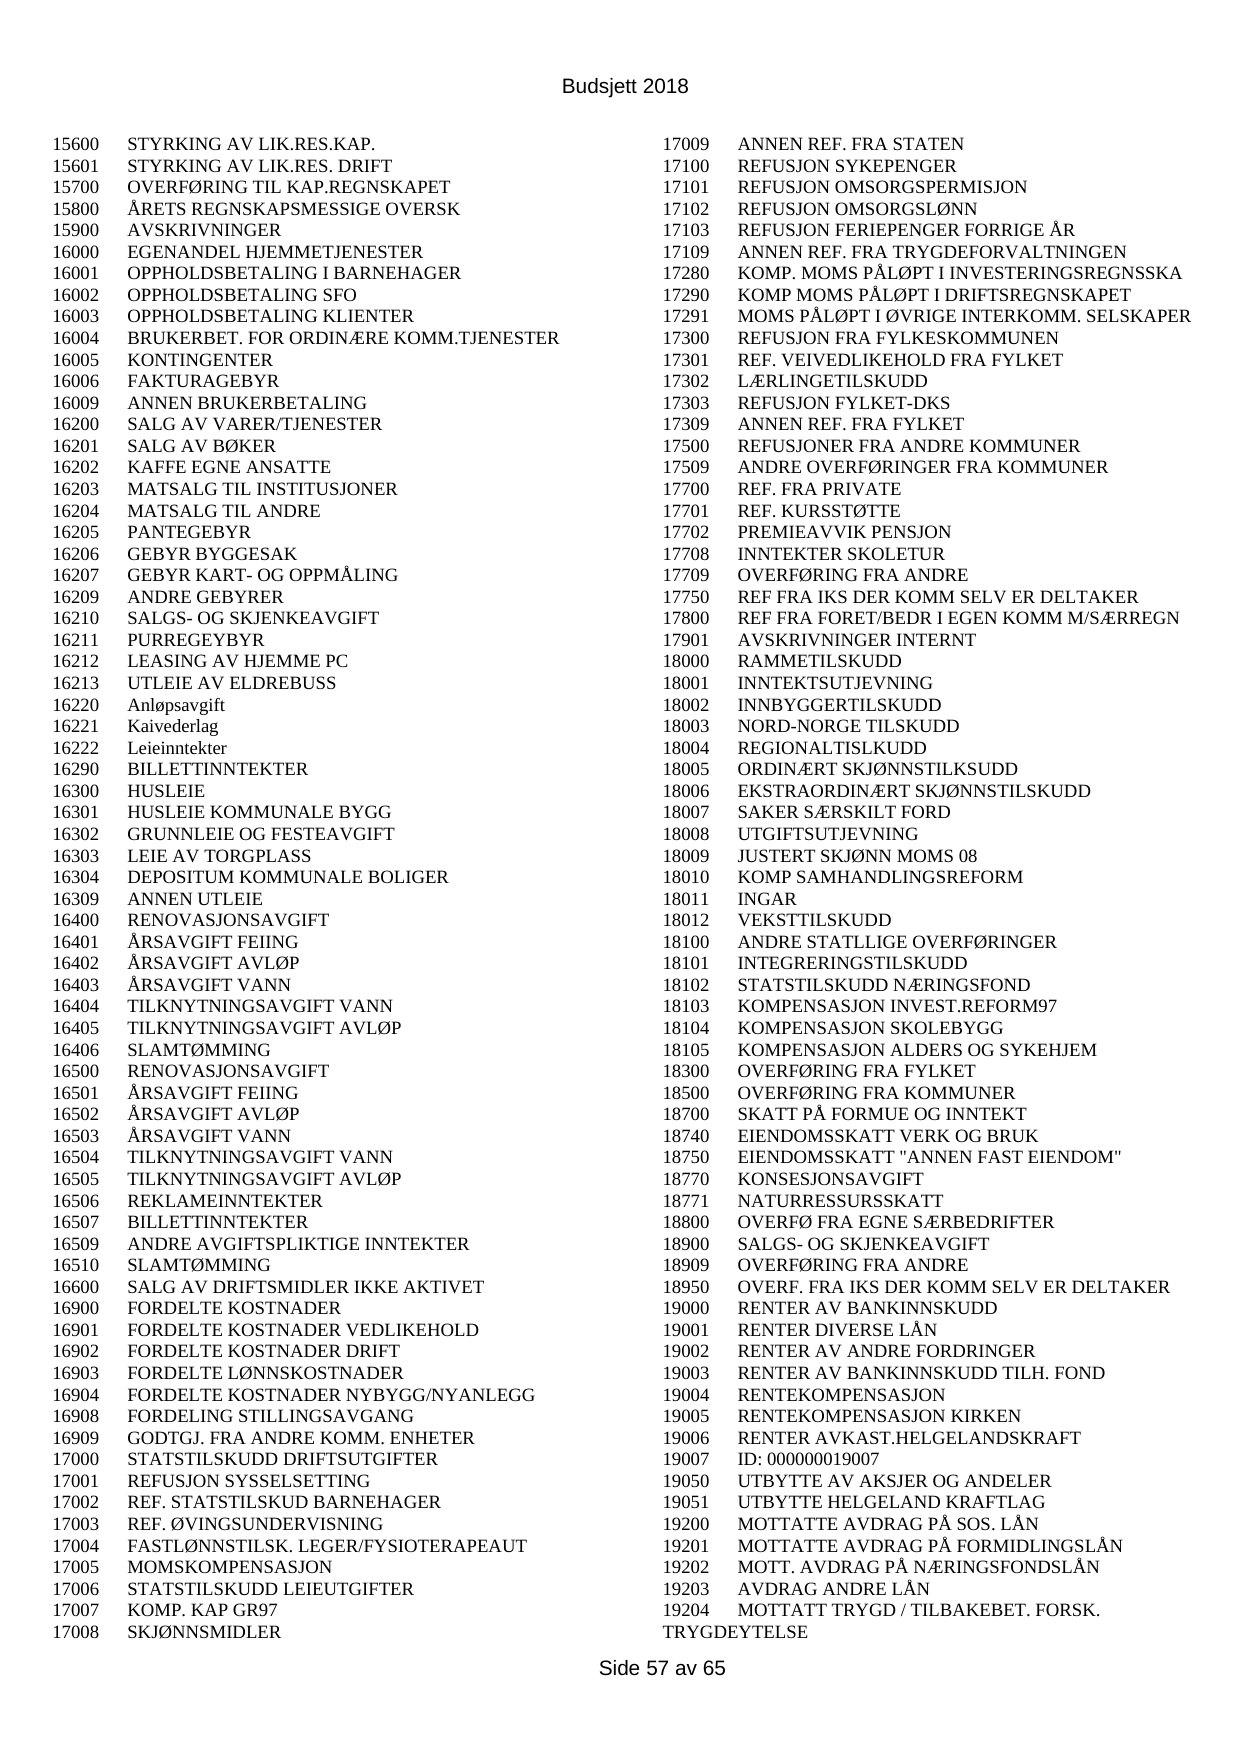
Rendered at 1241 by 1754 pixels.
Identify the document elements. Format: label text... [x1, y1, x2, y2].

text 16222 Leieinntekter [52, 737, 588, 758]
text 19002 RENTER AV ANDRE FORDRINGER [662, 1340, 1198, 1362]
text 18101 INTEGRERINGSTILSKUDD [662, 952, 1198, 974]
text 18771 NATURRESSURSSKATT [662, 1189, 1198, 1211]
text 19203 AVDRAG ANDRE LÅN [662, 1578, 1198, 1599]
text 17101 REFUSJON OMSORGSPERMISJON [662, 176, 1198, 198]
text 17750 REF FRA IKS DER KOMM SELV ER DELTAKER [662, 586, 1198, 607]
text 18006 EKSTRAORDINÆRT SKJØNNSTILSKUDD [662, 780, 1198, 801]
text 16290 BILLETTINNTEKTER [52, 758, 588, 780]
text 16903 FORDELTE LØNNSKOSTNADER [52, 1362, 588, 1383]
text 16904 FORDELTE KOSTNADER NYBYGG/NYANLEGG [52, 1383, 588, 1405]
text 19202 MOTT. AVDRAG PÅ NÆRINGSFONDSLÅN [662, 1556, 1198, 1578]
text 19001 RENTER DIVERSE LÅN [662, 1319, 1198, 1340]
text 17303 REFUSJON FYLKET-DKS [662, 392, 1198, 413]
text 16600 SALG AV DRIFTSMIDLER IKKE AKTIVET [52, 1276, 588, 1297]
text 18011 INGAR [662, 888, 1198, 909]
text 16200 SALG AV VARER/TJENESTER [52, 413, 588, 435]
text 18950 OVERF. FRA IKS DER KOMM SELV ER DELTAKER [662, 1276, 1198, 1297]
text 16303 LEIE AV TORGPLASS [52, 844, 588, 866]
text 16202 KAFFE EGNE ANSATTE [52, 456, 588, 478]
text 18102 STATSTILSKUDD NÆRINGSFOND [662, 974, 1198, 995]
text 19204 MOTTATT TRYGD / TILBAKEBET. FORSK. TRYGDEYTELSE [662, 1599, 1198, 1642]
text 18002 INNBYGGERTILSKUDD [662, 693, 1198, 715]
text 16404 TILKNYTNINGSAVGIFT VANN [52, 995, 588, 1017]
text 16205 PANTEGEBYR [52, 521, 588, 543]
text 16003 OPPHOLDSBETALING KLIENTER [52, 305, 588, 327]
text 16001 OPPHOLDSBETALING I BARNEHAGER [52, 262, 588, 284]
text 16005 KONTINGENTER [52, 348, 588, 370]
text 17700 REF. FRA PRIVATE [662, 478, 1198, 499]
text 16002 OPPHOLDSBETALING SFO [52, 284, 588, 305]
text 17000 STATSTILSKUDD DRIFTSUTGIFTER [52, 1448, 588, 1470]
text 16301 HUSLEIE KOMMUNALE BYGG [52, 801, 588, 823]
text 19050 UTBYTTE AV AKSJER OG ANDELER [662, 1470, 1198, 1491]
text 19007 ID: 000000019007 [662, 1448, 1198, 1470]
text 16500 RENOVASJONSAVGIFT [52, 1060, 588, 1082]
text 16006 FAKTURAGEBYR [52, 370, 588, 392]
text 18000 RAMMETILSKUDD [662, 650, 1198, 672]
text 17002 REF. STATSTILSKUD BARNEHAGER [52, 1491, 588, 1513]
text 18012 VEKSTTILSKUDD [662, 909, 1198, 931]
text 16900 FORDELTE KOSTNADER [52, 1297, 588, 1319]
text 18104 KOMPENSASJON SKOLEBYGG [662, 1017, 1198, 1038]
text 18008 UTGIFTSUTJEVNING [662, 823, 1198, 844]
text 18750 EIENDOMSSKATT "ANNEN FAST EIENDOM" [662, 1146, 1198, 1168]
text 19051 UTBYTTE HELGELAND KRAFTLAG [662, 1491, 1198, 1513]
text 18010 KOMP SAMHANDLINGSREFORM [662, 866, 1198, 888]
text 17709 OVERFØRING FRA ANDRE [662, 564, 1198, 586]
text 17701 REF. KURSSTØTTE [662, 499, 1198, 521]
text 16000 EGENANDEL HJEMMETJENESTER [52, 241, 588, 262]
text 19005 RENTEKOMPENSASJON KIRKEN [662, 1405, 1198, 1427]
text 17290 KOMP MOMS PÅLØPT I DRIFTSREGNSKAPET [662, 284, 1198, 305]
text 15700 OVERFØRING TIL KAP.REGNSKAPET [52, 176, 588, 198]
text 15600 STYRKING AV LIK.RES.KAP. [52, 133, 588, 154]
text 16504 TILKNYTNINGSAVGIFT VANN [52, 1146, 588, 1168]
text 17280 KOMP. MOMS PÅLØPT I INVESTERINGSREGNSSKA [662, 262, 1198, 284]
text 18103 KOMPENSASJON INVEST.REFORM97 [662, 995, 1198, 1017]
text 16304 DEPOSITUM KOMMUNALE BOLIGER [52, 866, 588, 888]
text 18909 OVERFØRING FRA ANDRE [662, 1254, 1198, 1276]
text 19201 MOTTATTE AVDRAG PÅ FORMIDLINGSLÅN [662, 1534, 1198, 1556]
text 18900 SALGS- OG SKJENKEAVGIFT [662, 1233, 1198, 1254]
text 17702 PREMIEAVVIK PENSJON [662, 521, 1198, 543]
text 18500 OVERFØRING FRA KOMMUNER [662, 1082, 1198, 1103]
text 16210 SALGS- OG SKJENKEAVGIFT [52, 607, 588, 629]
text 17500 REFUSJONER FRA ANDRE KOMMUNER [662, 435, 1198, 456]
text 17102 REFUSJON OMSORGSLØNN [662, 198, 1198, 219]
text 18770 KONSESJONSAVGIFT [662, 1168, 1198, 1189]
text 16309 ANNEN UTLEIE [52, 888, 588, 909]
text 16207 GEBYR KART- OG OPPMÅLING [52, 564, 588, 586]
text 16506 REKLAMEINNTEKTER [52, 1189, 588, 1211]
text 17708 INNTEKTER SKOLETUR [662, 543, 1198, 564]
text 18800 OVERFØ FRA EGNE SÆRBEDRIFTER [662, 1211, 1198, 1233]
text 19004 RENTEKOMPENSASJON [662, 1383, 1198, 1405]
text 15800 ÅRETS REGNSKAPSMESSIGE OVERSK [52, 198, 588, 219]
text 17800 REF FRA FORET/BEDR I EGEN KOMM M/SÆRREGN [662, 607, 1198, 629]
text 18003 NORD-NORGE TILSKUDD [662, 715, 1198, 737]
text 17309 ANNEN REF. FRA FYLKET [662, 413, 1198, 435]
text 18001 INNTEKTSUTJEVNING [662, 672, 1198, 693]
text 16502 ÅRSAVGIFT AVLØP [52, 1103, 588, 1125]
text 16206 GEBYR BYGGESAK [52, 543, 588, 564]
text 17007 KOMP. KAP GR97 [52, 1599, 588, 1621]
text 16510 SLAMTØMMING [52, 1254, 588, 1276]
text 17109 ANNEN REF. FRA TRYGDEFORVALTNINGEN [662, 241, 1198, 262]
text 16220 Anløpsavgift [52, 693, 588, 715]
text 17004 FASTLØNNSTILSK. LEGER/FYSIOTERAPEAUT [52, 1534, 588, 1556]
text 17901 AVSKRIVNINGER INTERNT [662, 629, 1198, 650]
text 16402 ÅRSAVGIFT AVLØP [52, 952, 588, 974]
text 17006 STATSTILSKUDD LEIEUTGIFTER [52, 1578, 588, 1599]
text 16204 MATSALG TIL ANDRE [52, 499, 588, 521]
text 17103 REFUSJON FERIEPENGER FORRIGE ÅR [662, 219, 1198, 241]
text 17300 REFUSJON FRA FYLKESKOMMUNEN [662, 327, 1198, 348]
text 16509 ANDRE AVGIFTSPLIKTIGE INNTEKTER [52, 1233, 588, 1254]
text 16201 SALG AV BØKER [52, 435, 588, 456]
text 16501 ÅRSAVGIFT FEIING [52, 1082, 588, 1103]
text 16406 SLAMTØMMING [52, 1038, 588, 1060]
text 16909 GODTGJ. FRA ANDRE KOMM. ENHETER [52, 1427, 588, 1448]
text 17509 ANDRE OVERFØRINGER FRA KOMMUNER [662, 456, 1198, 478]
text 16213 UTLEIE AV ELDREBUSS [52, 672, 588, 693]
text 16302 GRUNNLEIE OG FESTEAVGIFT [52, 823, 588, 844]
text 16009 ANNEN BRUKERBETALING [52, 392, 588, 413]
text 18300 OVERFØRING FRA FYLKET [662, 1060, 1198, 1082]
text 16221 Kaivederlag [52, 715, 588, 737]
text 16908 FORDELING STILLINGSAVGANG [52, 1405, 588, 1427]
text 16503 ÅRSAVGIFT VANN [52, 1125, 588, 1146]
text 16211 PURREGEYBYR [52, 629, 588, 650]
text 17009 ANNEN REF. FRA STATEN [662, 133, 1198, 154]
text 18004 REGIONALTISLKUDD [662, 737, 1198, 758]
text 19006 RENTER AVKAST.HELGELANDSKRAFT [662, 1427, 1198, 1448]
text 16004 BRUKERBET. FOR ORDINÆRE KOMM.TJENESTER [52, 327, 588, 348]
text 17003 REF. ØVINGSUNDERVISNING [52, 1513, 588, 1534]
text 16902 FORDELTE KOSTNADER DRIFT [52, 1340, 588, 1362]
text 17008 SKJØNNSMIDLER [52, 1621, 588, 1642]
text 16300 HUSLEIE [52, 780, 588, 801]
text 18105 KOMPENSASJON ALDERS OG SYKEHJEM [662, 1038, 1198, 1060]
text 17301 REF. VEIVEDLIKEHOLD FRA FYLKET [662, 348, 1198, 370]
text 19200 MOTTATTE AVDRAG PÅ SOS. LÅN [662, 1513, 1198, 1534]
text 16505 TILKNYTNINGSAVGIFT AVLØP [52, 1168, 588, 1189]
text 16401 ÅRSAVGIFT FEIING [52, 931, 588, 952]
text 16203 MATSALG TIL INSTITUSJONER [52, 478, 588, 499]
text 17005 MOMSKOMPENSASJON [52, 1556, 588, 1578]
text 17100 REFUSJON SYKEPENGER [662, 154, 1198, 176]
text 18740 EIENDOMSSKATT VERK OG BRUK [662, 1125, 1198, 1146]
text 19003 RENTER AV BANKINNSKUDD TILH. FOND [662, 1362, 1198, 1383]
text 18005 ORDINÆRT SKJØNNSTILKSUDD [662, 758, 1198, 780]
text 18100 ANDRE STATLLIGE OVERFØRINGER [662, 931, 1198, 952]
text 16507 BILLETTINNTEKTER [52, 1211, 588, 1233]
text 16403 ÅRSAVGIFT VANN [52, 974, 588, 995]
text 17291 MOMS PÅLØPT I ØVRIGE INTERKOMM. SELSKAPER [662, 305, 1198, 327]
text 18009 JUSTERT SKJØNN MOMS 08 [662, 844, 1198, 866]
text 16901 FORDELTE KOSTNADER VEDLIKEHOLD [52, 1319, 588, 1340]
text 15601 STYRKING AV LIK.RES. DRIFT [52, 154, 588, 176]
text 17001 REFUSJON SYSSELSETTING [52, 1470, 588, 1491]
text 16209 ANDRE GEBYRER [52, 586, 588, 607]
text 16212 LEASING AV HJEMME PC [52, 650, 588, 672]
text 17302 LÆRLINGETILSKUDD [662, 370, 1198, 392]
text 16400 RENOVASJONSAVGIFT [52, 909, 588, 931]
text 18700 SKATT PÅ FORMUE OG INNTEKT [662, 1103, 1198, 1125]
text 16405 TILKNYTNINGSAVGIFT AVLØP [52, 1017, 588, 1038]
text 18007 SAKER SÆRSKILT FORD [662, 801, 1198, 823]
text 15900 AVSKRIVNINGER [52, 219, 588, 241]
text 19000 RENTER AV BANKINNSKUDD [662, 1297, 1198, 1319]
